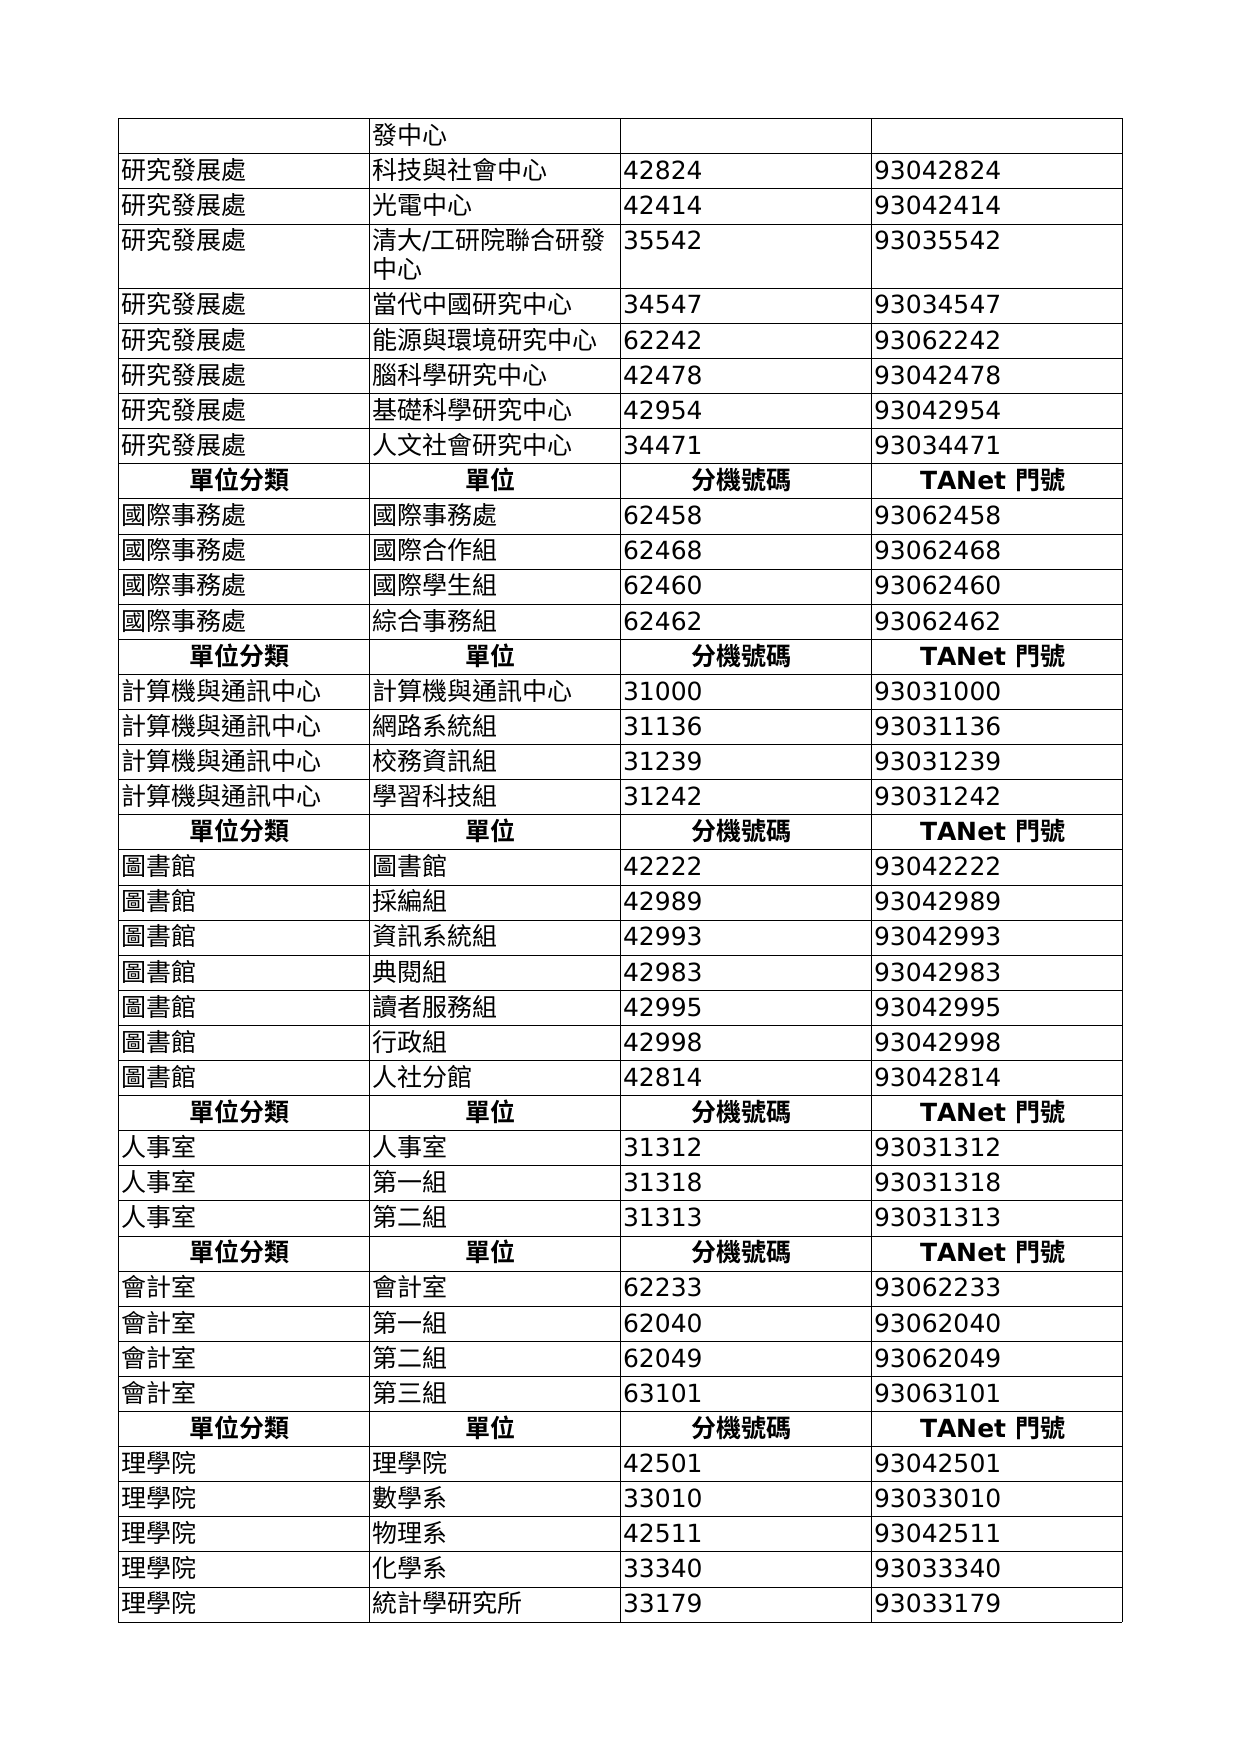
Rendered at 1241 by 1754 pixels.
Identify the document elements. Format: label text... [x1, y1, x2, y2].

table_cell 93033010 [872, 1482, 1122, 1516]
table_cell 分機號碼 [621, 640, 871, 674]
table_cell 會計室 [119, 1307, 369, 1341]
table_cell 42501 [621, 1447, 871, 1481]
table_cell 35542 [621, 225, 871, 288]
table_cell 研究發展處 [119, 394, 369, 428]
table_cell 93063101 [872, 1377, 1122, 1411]
table_cell 93042511 [872, 1517, 1122, 1551]
table_cell 單位分類 [119, 640, 369, 674]
table_cell 理學院 [119, 1588, 369, 1622]
table_cell 圖書館 [119, 921, 369, 955]
table_cell 會計室 [119, 1377, 369, 1411]
table_cell 93042824 [872, 154, 1122, 188]
table_cell 第一組 [370, 1307, 620, 1341]
table_cell 分機號碼 [621, 815, 871, 849]
table_cell 93033340 [872, 1552, 1122, 1587]
table_cell 分機號碼 [621, 464, 871, 498]
table_cell 93062242 [872, 324, 1122, 358]
table_cell 93042989 [872, 886, 1122, 919]
table_cell 33179 [621, 1588, 871, 1622]
table_cell 42824 [621, 154, 871, 188]
table_cell 93042993 [872, 921, 1122, 955]
table_cell 研究發展處 [119, 189, 369, 223]
table_cell 清大/工研院聯合研發中心 [370, 225, 620, 288]
table_cell 國際事務處 [119, 570, 369, 604]
table_cell 34471 [621, 429, 871, 463]
table_cell 人文社會研究中心 [370, 429, 620, 463]
table_cell 化學系 [370, 1552, 620, 1587]
table_cell 第三組 [370, 1377, 620, 1411]
table_cell 42511 [621, 1517, 871, 1551]
table_cell 研究發展處 [119, 324, 369, 358]
table_cell 34547 [621, 289, 871, 323]
table_cell 42983 [621, 956, 871, 990]
table_cell 93031242 [872, 780, 1122, 814]
table_cell 單位分類 [119, 1412, 369, 1446]
table_cell 人事室 [119, 1166, 369, 1200]
table_cell [621, 119, 871, 153]
table_cell 62468 [621, 535, 871, 568]
table_cell 計算機與通訊中心 [370, 675, 620, 709]
table_cell 93031136 [872, 710, 1122, 744]
table_cell 統計學研究所 [370, 1588, 620, 1622]
table_cell 第二組 [370, 1342, 620, 1376]
table_cell 第二組 [370, 1201, 620, 1236]
table_cell 理學院 [119, 1552, 369, 1587]
table_cell TANet 門號 [872, 1237, 1122, 1271]
table_cell 理學院 [119, 1482, 369, 1516]
table_cell 單位 [370, 640, 620, 674]
table_cell 網路系統組 [370, 710, 620, 744]
table_cell 93035542 [872, 225, 1122, 288]
table_cell 42998 [621, 1026, 871, 1060]
table_cell 93042954 [872, 394, 1122, 428]
table_cell 31239 [621, 745, 871, 779]
table_cell 研究發展處 [119, 289, 369, 323]
table_cell TANet 門號 [872, 464, 1122, 498]
table_cell 93042414 [872, 189, 1122, 223]
table_cell 採編組 [370, 886, 620, 919]
table_cell 國際事務處 [119, 605, 369, 639]
table_cell 資訊系統組 [370, 921, 620, 955]
table_cell 42478 [621, 359, 871, 393]
table_cell 國際事務處 [370, 499, 620, 533]
table_cell 人事室 [370, 1131, 620, 1165]
table_cell 研究發展處 [119, 429, 369, 463]
table_cell 42414 [621, 189, 871, 223]
table_cell 圖書館 [119, 991, 369, 1025]
table_cell 93042998 [872, 1026, 1122, 1060]
table_cell 93031318 [872, 1166, 1122, 1200]
table_cell 63101 [621, 1377, 871, 1411]
table_cell 圖書館 [119, 886, 369, 919]
table_cell 單位分類 [119, 1237, 369, 1271]
table_cell 圖書館 [119, 956, 369, 990]
table_cell 數學系 [370, 1482, 620, 1516]
table_cell 圖書館 [119, 1026, 369, 1060]
table_cell 93042983 [872, 956, 1122, 990]
table_cell 當代中國研究中心 [370, 289, 620, 323]
table_cell 計算機與通訊中心 [119, 780, 369, 814]
table_cell 單位 [370, 1237, 620, 1271]
table_cell 93031239 [872, 745, 1122, 779]
table_cell 單位分類 [119, 815, 369, 849]
table_cell 會計室 [119, 1272, 369, 1306]
table_cell 科技與社會中心 [370, 154, 620, 188]
table_cell 計算機與通訊中心 [119, 710, 369, 744]
table_cell [119, 119, 369, 153]
table_cell 研究發展處 [119, 359, 369, 393]
table_cell 62460 [621, 570, 871, 604]
table_cell 62040 [621, 1307, 871, 1341]
table_cell 典閱組 [370, 956, 620, 990]
table_cell 31312 [621, 1131, 871, 1165]
table_cell 93062462 [872, 605, 1122, 639]
table_cell 93042501 [872, 1447, 1122, 1481]
table_cell 93042814 [872, 1061, 1122, 1095]
table_cell 62462 [621, 605, 871, 639]
table_cell 93062460 [872, 570, 1122, 604]
table_cell 校務資訊組 [370, 745, 620, 779]
table_cell 發中心 [370, 119, 620, 153]
table_cell 42814 [621, 1061, 871, 1095]
table_cell 31242 [621, 780, 871, 814]
table_cell 會計室 [119, 1342, 369, 1376]
table_cell 單位 [370, 464, 620, 498]
table_cell 第一組 [370, 1166, 620, 1200]
table_cell 單位分類 [119, 1096, 369, 1130]
table_cell 國際事務處 [119, 535, 369, 568]
table_cell 分機號碼 [621, 1237, 871, 1271]
table_cell 國際事務處 [119, 499, 369, 533]
table_cell 42995 [621, 991, 871, 1025]
table_cell 93062458 [872, 499, 1122, 533]
table_cell 單位 [370, 1412, 620, 1446]
table_cell 93042478 [872, 359, 1122, 393]
table_cell 31318 [621, 1166, 871, 1200]
table_cell 42222 [621, 850, 871, 884]
table_cell TANet 門號 [872, 1412, 1122, 1446]
table_cell 人社分館 [370, 1061, 620, 1095]
table_cell 研究發展處 [119, 225, 369, 288]
table_cell 93062233 [872, 1272, 1122, 1306]
table_cell 93062049 [872, 1342, 1122, 1376]
table_cell 光電中心 [370, 189, 620, 223]
table_cell 62049 [621, 1342, 871, 1376]
table_cell 93033179 [872, 1588, 1122, 1622]
table_cell 理學院 [119, 1447, 369, 1481]
table_cell 理學院 [370, 1447, 620, 1481]
table_cell 33340 [621, 1552, 871, 1587]
table_cell 圖書館 [119, 1061, 369, 1095]
table_cell 國際學生組 [370, 570, 620, 604]
table_cell 93042995 [872, 991, 1122, 1025]
table_cell 研究發展處 [119, 154, 369, 188]
table_cell 93042222 [872, 850, 1122, 884]
table_cell 圖書館 [119, 850, 369, 884]
table_cell 42989 [621, 886, 871, 919]
table_cell 93062468 [872, 535, 1122, 568]
table_cell 單位 [370, 1096, 620, 1130]
table_cell 31313 [621, 1201, 871, 1236]
table_cell 62458 [621, 499, 871, 533]
table_cell 42954 [621, 394, 871, 428]
table_cell 分機號碼 [621, 1096, 871, 1130]
table_cell 綜合事務組 [370, 605, 620, 639]
table_cell 人事室 [119, 1131, 369, 1165]
table_cell 93031000 [872, 675, 1122, 709]
table_cell 93034471 [872, 429, 1122, 463]
table_cell 31000 [621, 675, 871, 709]
table_cell 分機號碼 [621, 1412, 871, 1446]
table_cell 42993 [621, 921, 871, 955]
table_cell 圖書館 [370, 850, 620, 884]
table_cell 讀者服務組 [370, 991, 620, 1025]
table_cell 基礎科學研究中心 [370, 394, 620, 428]
table_cell 國際合作組 [370, 535, 620, 568]
table_cell 計算機與通訊中心 [119, 745, 369, 779]
table_cell 腦科學研究中心 [370, 359, 620, 393]
table_cell 人事室 [119, 1201, 369, 1236]
table_cell 62242 [621, 324, 871, 358]
table_cell 物理系 [370, 1517, 620, 1551]
table_cell 33010 [621, 1482, 871, 1516]
table_cell [872, 119, 1122, 153]
table_cell TANet 門號 [872, 640, 1122, 674]
table_cell 計算機與通訊中心 [119, 675, 369, 709]
table_cell 行政組 [370, 1026, 620, 1060]
table_cell 31136 [621, 710, 871, 744]
table_cell 理學院 [119, 1517, 369, 1551]
table_cell TANet 門號 [872, 1096, 1122, 1130]
table_cell 學習科技組 [370, 780, 620, 814]
table_cell 能源與環境研究中心 [370, 324, 620, 358]
table_cell 單位分類 [119, 464, 369, 498]
table_cell 93031312 [872, 1131, 1122, 1165]
table_cell 單位 [370, 815, 620, 849]
table_cell 93031313 [872, 1201, 1122, 1236]
table_cell 93062040 [872, 1307, 1122, 1341]
table_cell 會計室 [370, 1272, 620, 1306]
table_cell 93034547 [872, 289, 1122, 323]
table_cell TANet 門號 [872, 815, 1122, 849]
table_cell 62233 [621, 1272, 871, 1306]
